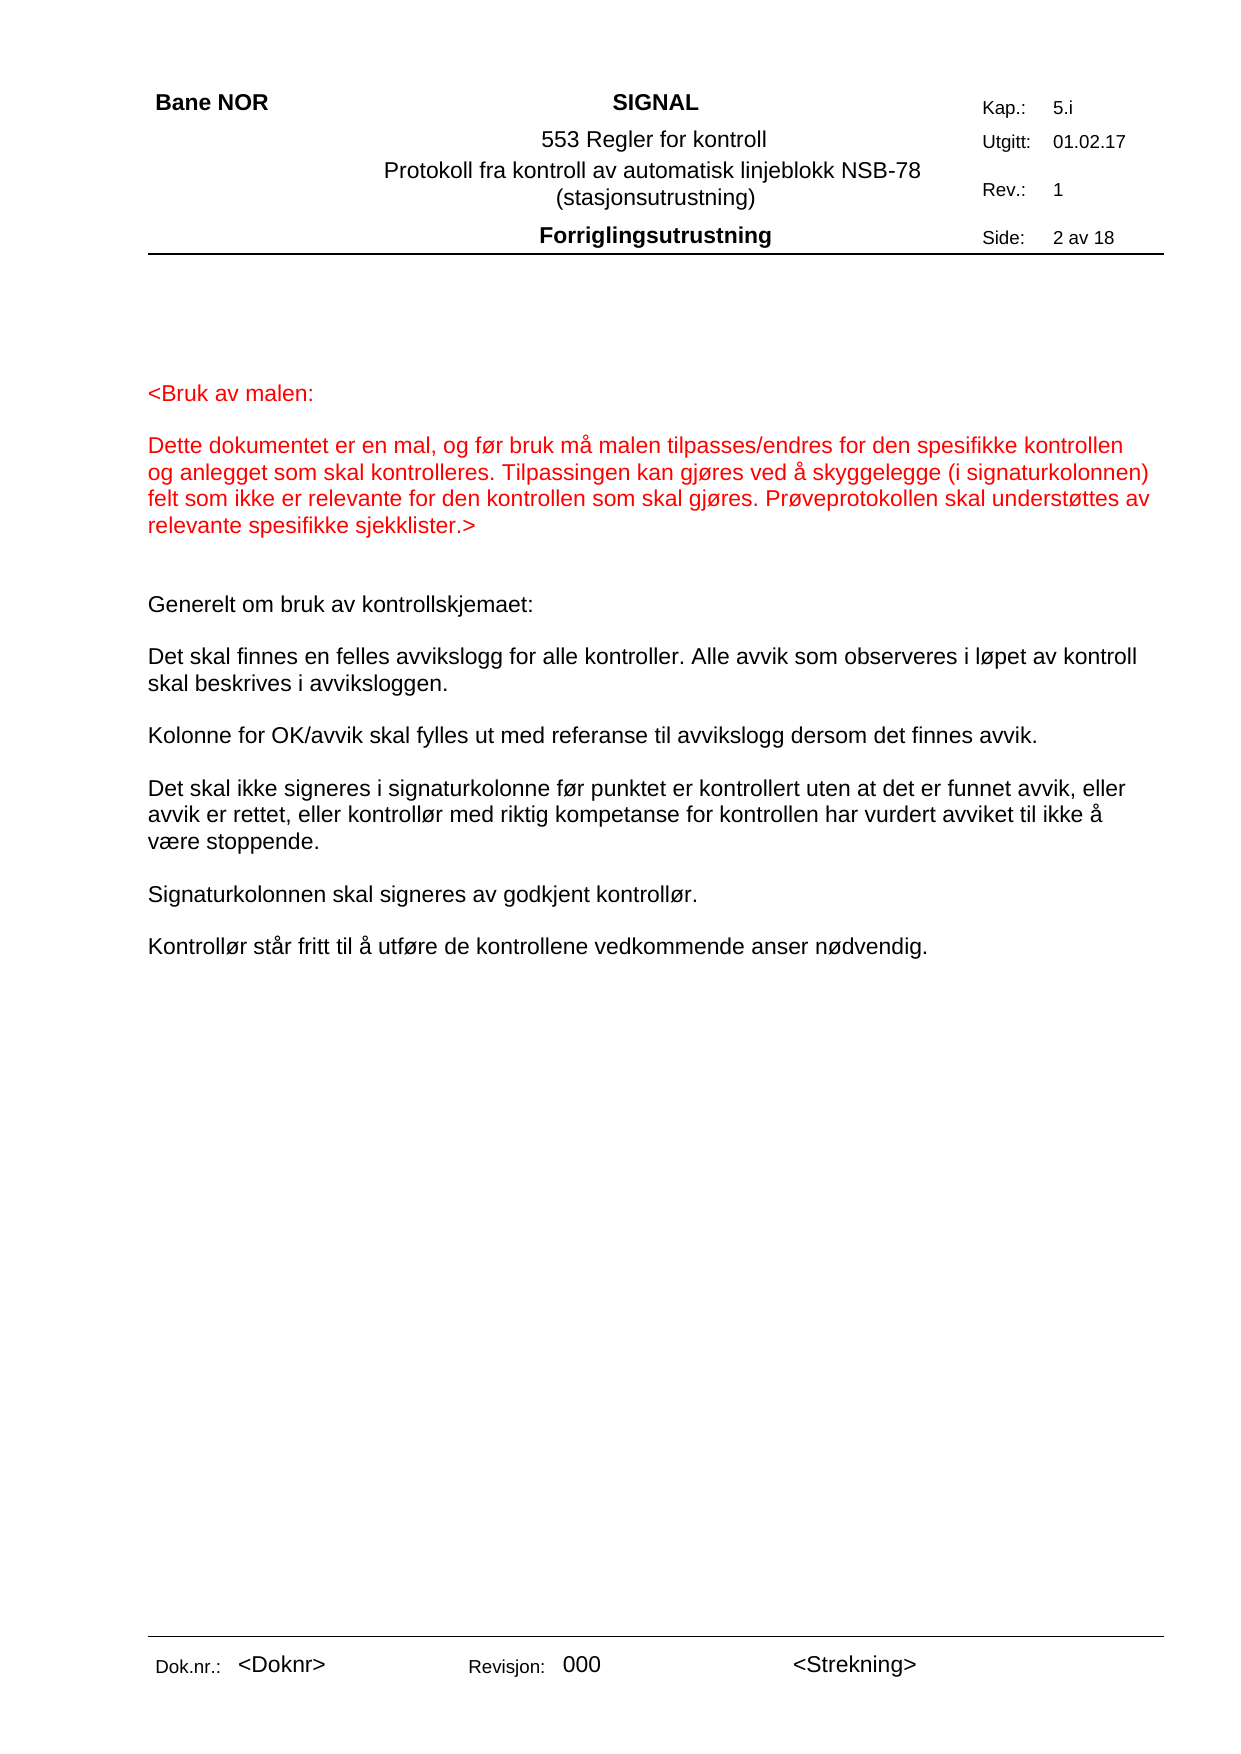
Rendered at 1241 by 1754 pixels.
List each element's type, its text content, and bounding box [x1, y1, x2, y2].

text Det skal ikke signeres i signaturkolonne før punktet er kontrollert uten at det er funnet avvik, eller avvik er rettet, eller kontrollør med riktig kompetanse for kontrollen har vurdert avviket til ikke å være stoppende. [148, 775, 1152, 854]
text Signaturkolonnen skal signeres av godkjent kontrollør. [148, 881, 1152, 907]
text <Bruk av malen: [148, 380, 1152, 406]
text Generelt om bruk av kontrollskjemaet: [148, 591, 1152, 617]
text Dette dokumentet er en mal, og før bruk må malen tilpasses/endres for den spesifikke kontrollen og anlegget som skal kontrolleres. Tilpassingen kan gjøres ved å skyggelegge (i signaturkolonnen) felt som ikke er relevante for den kontrollen som skal gjøres. Prøveprotokollen skal understøttes av relevante spesifikke sjekklister.> [148, 432, 1152, 538]
text Kolonne for OK/avvik skal fylles ut med referanse til avvikslogg dersom det finnes avvik. [148, 722, 1152, 749]
text Kontrollør står fritt til å utføre de kontrollene vedkommende anser nødvendig. [148, 933, 1152, 959]
text Det skal finnes en felles avvikslogg for alle kontroller. Alle avvik som observeres i løpet av kontroll skal beskrives i avviksloggen. [148, 643, 1152, 696]
